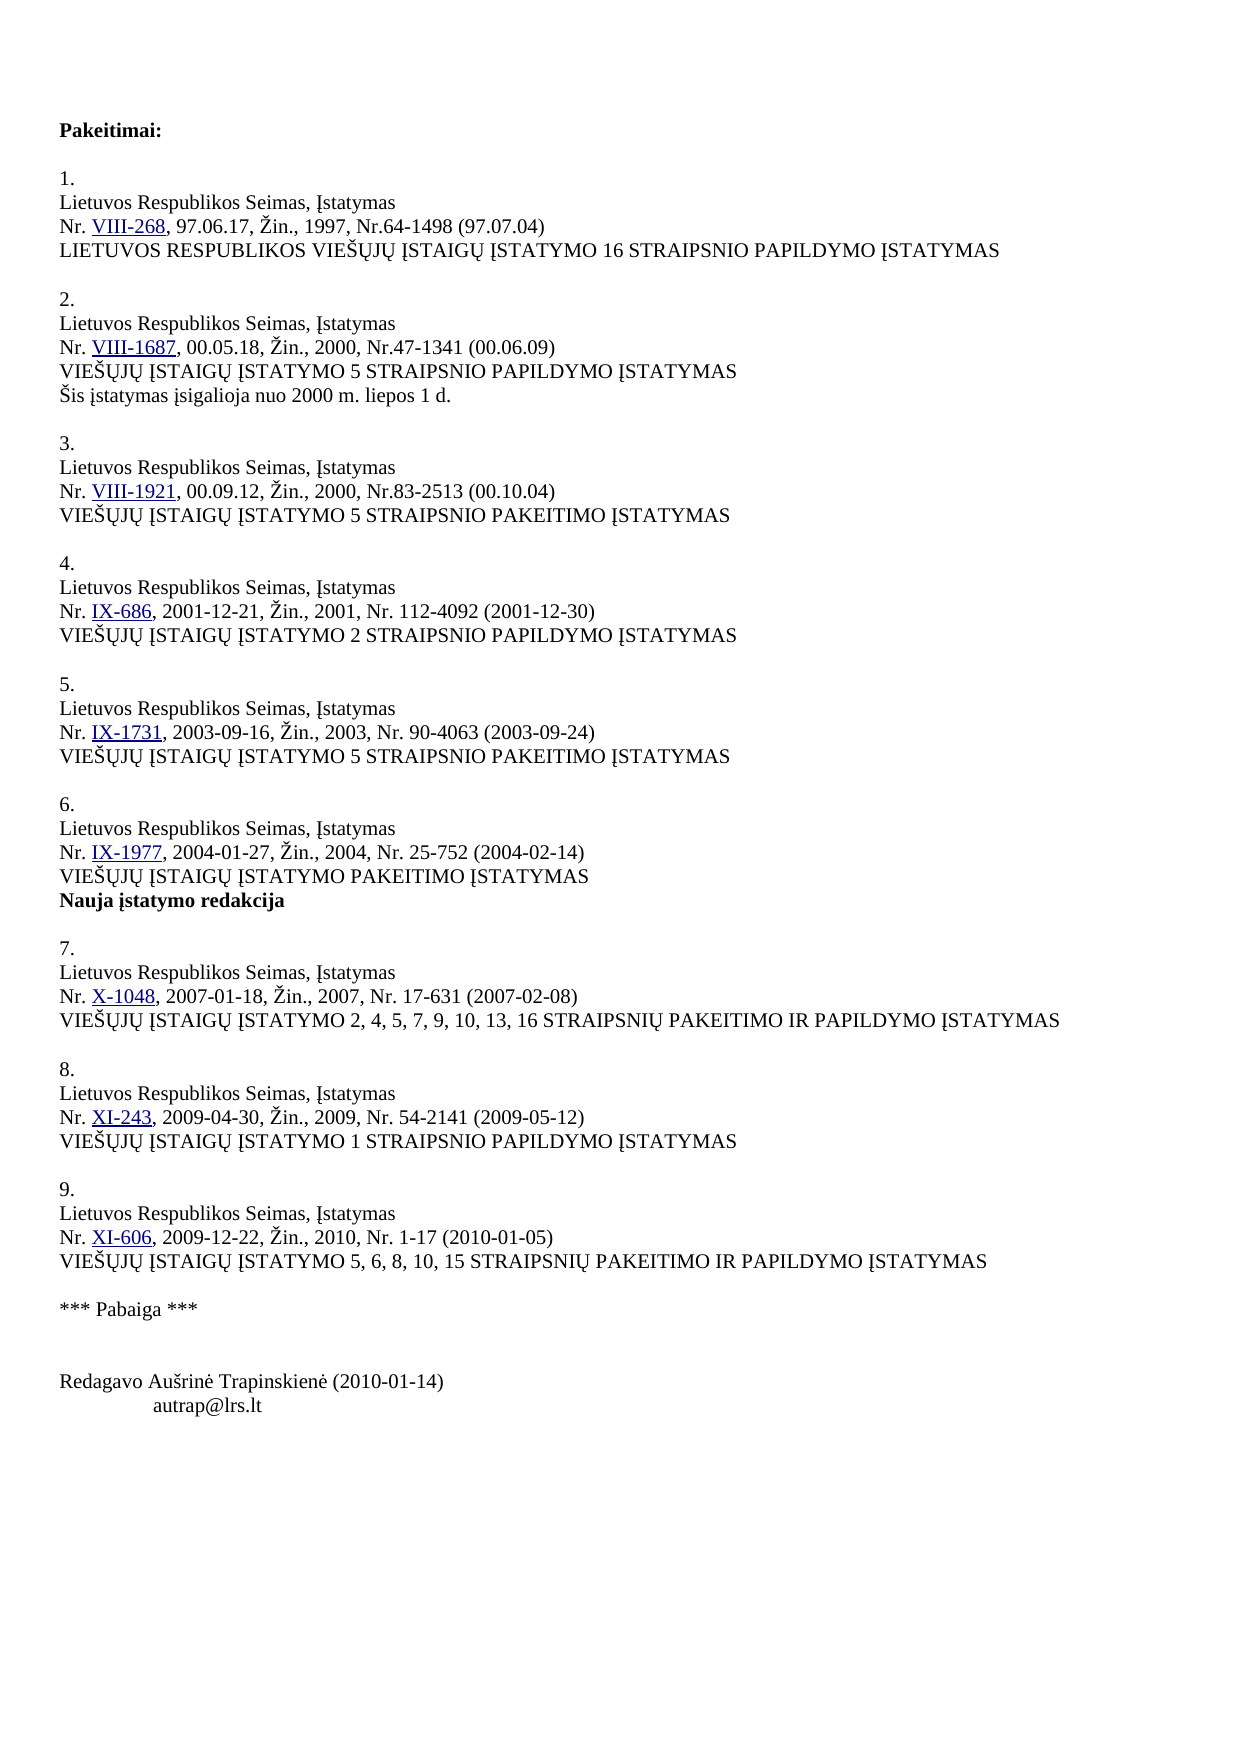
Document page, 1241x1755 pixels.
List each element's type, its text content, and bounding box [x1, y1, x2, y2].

text VIEŠŲJŲ ĮSTAIGŲ ĮSTATYMO 5 STRAIPSNIO PAKEITIMO ĮSTATYMAS [59, 503, 1122, 527]
text Lietuvos Respublikos Seimas, Įstatymas [59, 1081, 1122, 1105]
text VIEŠŲJŲ ĮSTAIGŲ ĮSTATYMO 2 STRAIPSNIO PAPILDYMO ĮSTATYMAS [59, 623, 1122, 647]
text 4. [59, 551, 1122, 575]
text 8. [59, 1057, 1122, 1081]
text LIETUVOS RESPUBLIKOS VIEŠŲJŲ ĮSTAIGŲ ĮSTATYMO 16 STRAIPSNIO PAPILDYMO ĮSTATYMAS [59, 238, 1122, 262]
text VIEŠŲJŲ ĮSTAIGŲ ĮSTATYMO 5 STRAIPSNIO PAPILDYMO ĮSTATYMAS [59, 359, 1122, 383]
text VIEŠŲJŲ ĮSTAIGŲ ĮSTATYMO 2, 4, 5, 7, 9, 10, 13, 16 STRAIPSNIŲ PAKEITIMO IR PAPILDYMO ĮSTATYMAS [59, 1008, 1122, 1032]
text Lietuvos Respublikos Seimas, Įstatymas [59, 1201, 1122, 1225]
text Lietuvos Respublikos Seimas, Įstatymas [59, 696, 1122, 720]
text Nr. IX-686, 2001-12-21, Žin., 2001, Nr. 112-4092 (2001-12-30) [59, 599, 1122, 623]
text *** Pabaiga *** [59, 1297, 1122, 1321]
text Nr. VIII-1921, 00.09.12, Žin., 2000, Nr.83-2513 (00.10.04) [59, 479, 1122, 503]
text 5. [59, 672, 1122, 696]
text Lietuvos Respublikos Seimas, Įstatymas [59, 575, 1122, 599]
text Lietuvos Respublikos Seimas, Įstatymas [59, 311, 1122, 335]
text Nr. IX-1977, 2004-01-27, Žin., 2004, Nr. 25-752 (2004-02-14) [59, 840, 1122, 864]
text Šis įstatymas įsigalioja nuo 2000 m. liepos 1 d. [59, 383, 1122, 407]
text 1. [59, 166, 1122, 190]
text autrap@lrs.lt [59, 1393, 1122, 1417]
text Pakeitimai: [59, 118, 1122, 142]
text Lietuvos Respublikos Seimas, Įstatymas [59, 455, 1122, 479]
text VIEŠŲJŲ ĮSTAIGŲ ĮSTATYMO 5, 6, 8, 10, 15 STRAIPSNIŲ PAKEITIMO IR PAPILDYMO ĮSTATYMAS [59, 1249, 1122, 1273]
text 6. [59, 792, 1122, 816]
text VIEŠŲJŲ ĮSTAIGŲ ĮSTATYMO 1 STRAIPSNIO PAPILDYMO ĮSTATYMAS [59, 1129, 1122, 1153]
text Nr. VIII-268, 97.06.17, Žin., 1997, Nr.64-1498 (97.07.04) [59, 214, 1122, 238]
text Lietuvos Respublikos Seimas, Įstatymas [59, 190, 1122, 214]
text Redagavo Aušrinė Trapinskienė (2010-01-14) [59, 1369, 1122, 1393]
text Nr. X-1048, 2007-01-18, Žin., 2007, Nr. 17-631 (2007-02-08) [59, 984, 1122, 1008]
text VIEŠŲJŲ ĮSTAIGŲ ĮSTATYMO 5 STRAIPSNIO PAKEITIMO ĮSTATYMAS [59, 744, 1122, 768]
text Nr. XI-243, 2009-04-30, Žin., 2009, Nr. 54-2141 (2009-05-12) [59, 1105, 1122, 1129]
text 3. [59, 431, 1122, 455]
text Lietuvos Respublikos Seimas, Įstatymas [59, 960, 1122, 984]
text Lietuvos Respublikos Seimas, Įstatymas [59, 816, 1122, 840]
text Nauja įstatymo redakcija [59, 888, 1122, 912]
text Nr. IX-1731, 2003-09-16, Žin., 2003, Nr. 90-4063 (2003-09-24) [59, 720, 1122, 744]
text Nr. VIII-1687, 00.05.18, Žin., 2000, Nr.47-1341 (00.06.09) [59, 335, 1122, 359]
text 7. [59, 936, 1122, 960]
text 9. [59, 1177, 1122, 1201]
text VIEŠŲJŲ ĮSTAIGŲ ĮSTATYMO PAKEITIMO ĮSTATYMAS [59, 864, 1122, 888]
text 2. [59, 287, 1122, 311]
text Nr. XI-606, 2009-12-22, Žin., 2010, Nr. 1-17 (2010-01-05) [59, 1225, 1122, 1249]
